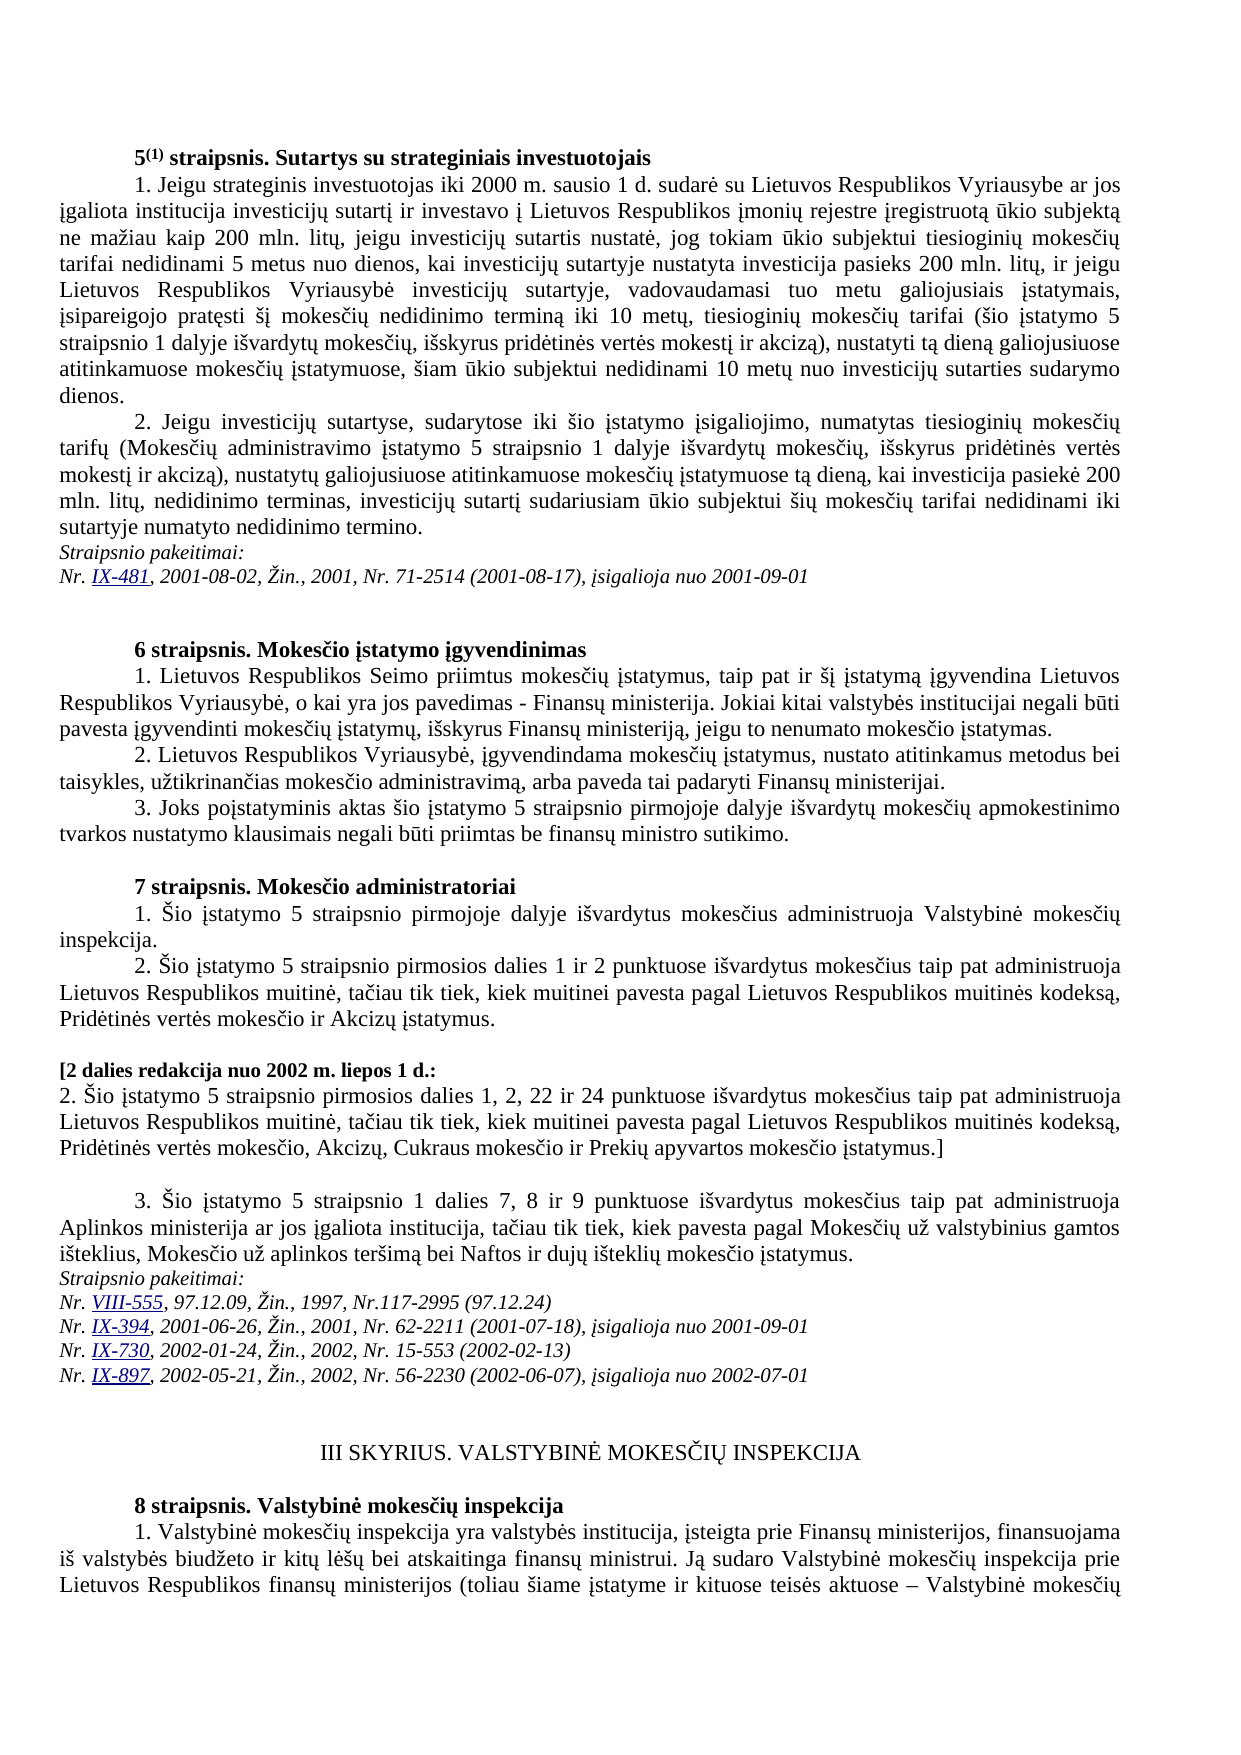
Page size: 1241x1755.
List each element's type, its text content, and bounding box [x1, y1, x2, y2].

text 3. Šio įstatymo 5 straipsnio 1 dalies 7, 8 ir 9 punktuose išvardytus mokesčius taip pat administruoja Aplinkos ministerija ar jos įgaliota institucija, tačiau tik tiek, kiek pavesta pagal Mokesčių už valstybinius gamtos išteklius, Mokesčio už aplinkos teršimą bei Naftos ir dujų išteklių mokesčio įstatymus. [59, 1187, 1122, 1266]
text Straipsnio pakeitimai: [59, 1266, 1122, 1290]
text 2. Šio įstatymo 5 straipsnio pirmosios dalies 1, 2, 22 ir 24 punktuose išvardytus mokesčius taip pat administruoja Lietuvos Respublikos muitinė, tačiau tik tiek, kiek muitinei pavesta pagal Lietuvos Respublikos muitinės kodeksą, Pridėtinės vertės mokesčio, Akcizų, Cukraus mokesčio ir Prekių apyvartos mokesčio įstatymus.] [59, 1082, 1122, 1161]
text [2 dalies redakcija nuo 2002 m. liepos 1 d.: [59, 1058, 1122, 1082]
subtitle III SKYRIUS. VALSTYBINĖ MOKESČIŲ INSPEKCIJA [59, 1439, 1122, 1466]
text Nr. IX-394, 2001-06-26, Žin., 2001, Nr. 62-2211 (2001-07-18), įsigalioja nuo 2001-09-01 [59, 1314, 1122, 1338]
text 2. Lietuvos Respublikos Vyriausybė, įgyvendindama mokesčių įstatymus, nustato atitinkamus metodus bei taisykles, užtikrinančias mokesčio administravimą, arba paveda tai padaryti Finansų ministerijai. [59, 741, 1122, 794]
text 7 straipsnis. Mokesčio administratoriai [59, 873, 1122, 899]
text 1. Valstybinė mokesčių inspekcija yra valstybės institucija, įsteigta prie Finansų ministerijos, finansuojama iš valstybės biudžeto ir kitų lėšų bei atskaitinga finansų ministrui. Ją sudaro Valstybinė mokesčių inspekcija prie Lietuvos Respublikos finansų ministerijos (toliau šiame įstatyme ir kituose teisės aktuose – Valstybinė mokesčių [59, 1518, 1122, 1597]
text 2. Šio įstatymo 5 straipsnio pirmosios dalies 1 ir 2 punktuose išvardytus mokesčius taip pat administruoja Lietuvos Respublikos muitinė, tačiau tik tiek, kiek muitinei pavesta pagal Lietuvos Respublikos muitinės kodeksą, Pridėtinės vertės mokesčio ir Akcizų įstatymus. [59, 952, 1122, 1031]
text 2. Jeigu investicijų sutartyse, sudarytose iki šio įstatymo įsigaliojimo, numatytas tiesioginių mokesčių tarifų (Mokesčių administravimo įstatymo 5 straipsnio 1 dalyje išvardytų mokesčių, išskyrus pridėtinės vertės mokestį ir akcizą), nustatytų galiojusiuose atitinkamuose mokesčių įstatymuose tą dieną, kai investicija pasiekė 200 mln. litų, nedidinimo terminas, investicijų sutartį sudariusiam ūkio subjektui šių mokesčių tarifai nedidinami iki sutartyje numatyto nedidinimo termino. [59, 408, 1122, 540]
text 6 straipsnis. Mokesčio įstatymo įgyvendinimas [59, 636, 1122, 662]
text 1. Šio įstatymo 5 straipsnio pirmojoje dalyje išvardytus mokesčius administruoja Valstybinė mokesčių inspekcija. [59, 899, 1122, 952]
text 3. Joks poįstatyminis aktas šio įstatymo 5 straipsnio pirmojoje dalyje išvardytų mokesčių apmokestinimo tvarkos nustatymo klausimais negali būti priimtas be finansų ministro sutikimo. [59, 794, 1122, 847]
text Nr. IX-481, 2001-08-02, Žin., 2001, Nr. 71-2514 (2001-08-17), įsigalioja nuo 2001-09-01 [59, 564, 1122, 588]
text 5(1) straipsnis. Sutartys su strateginiais investuotojais [59, 144, 1122, 171]
text Nr. IX-897, 2002-05-21, Žin., 2002, Nr. 56-2230 (2002-06-07), įsigalioja nuo 2002-07-01 [59, 1362, 1122, 1387]
text Nr. IX-730, 2002-01-24, Žin., 2002, Nr. 15-553 (2002-02-13) [59, 1338, 1122, 1362]
text Straipsnio pakeitimai: [59, 540, 1122, 564]
text 1. Lietuvos Respublikos Seimo priimtus mokesčių įstatymus, taip pat ir šį įstatymą įgyvendina Lietuvos Respublikos Vyriausybė, o kai yra jos pavedimas - Finansų ministerija. Jokiai kitai valstybės institucijai negali būti pavesta įgyvendinti mokesčių įstatymų, išskyrus Finansų ministeriją, jeigu to nenumato mokesčio įstatymas. [59, 662, 1122, 741]
text Nr. VIII-555, 97.12.09, Žin., 1997, Nr.117-2995 (97.12.24) [59, 1290, 1122, 1314]
text 1. Jeigu strateginis investuotojas iki 2000 m. sausio 1 d. sudarė su Lietuvos Respublikos Vyriausybe ar jos įgaliota institucija investicijų sutartį ir investavo į Lietuvos Respublikos įmonių rejestre įregistruotą ūkio subjektą ne mažiau kaip 200 mln. litų, jeigu investicijų sutartis nustatė, jog tokiam ūkio subjektui tiesioginių mokesčių tarifai nedidinami 5 metus nuo dienos, kai investicijų sutartyje nustatyta investicija pasieks 200 mln. litų, ir jeigu Lietuvos Respublikos Vyriausybė investicijų sutartyje, vadovaudamasi tuo metu galiojusiais įstatymais, įsipareigojo pratęsti šį mokesčių nedidinimo terminą iki 10 metų, tiesioginių mokesčių tarifai (šio įstatymo 5 straipsnio 1 dalyje išvardytų mokesčių, išskyrus pridėtinės vertės mokestį ir akcizą), nustatyti tą dieną galiojusiuose atitinkamuose mokesčių įstatymuose, šiam ūkio subjektui nedidinami 10 metų nuo investicijų sutarties sudarymo dienos. [59, 171, 1122, 408]
text 8 straipsnis. Valstybinė mokesčių inspekcija [59, 1492, 1122, 1518]
